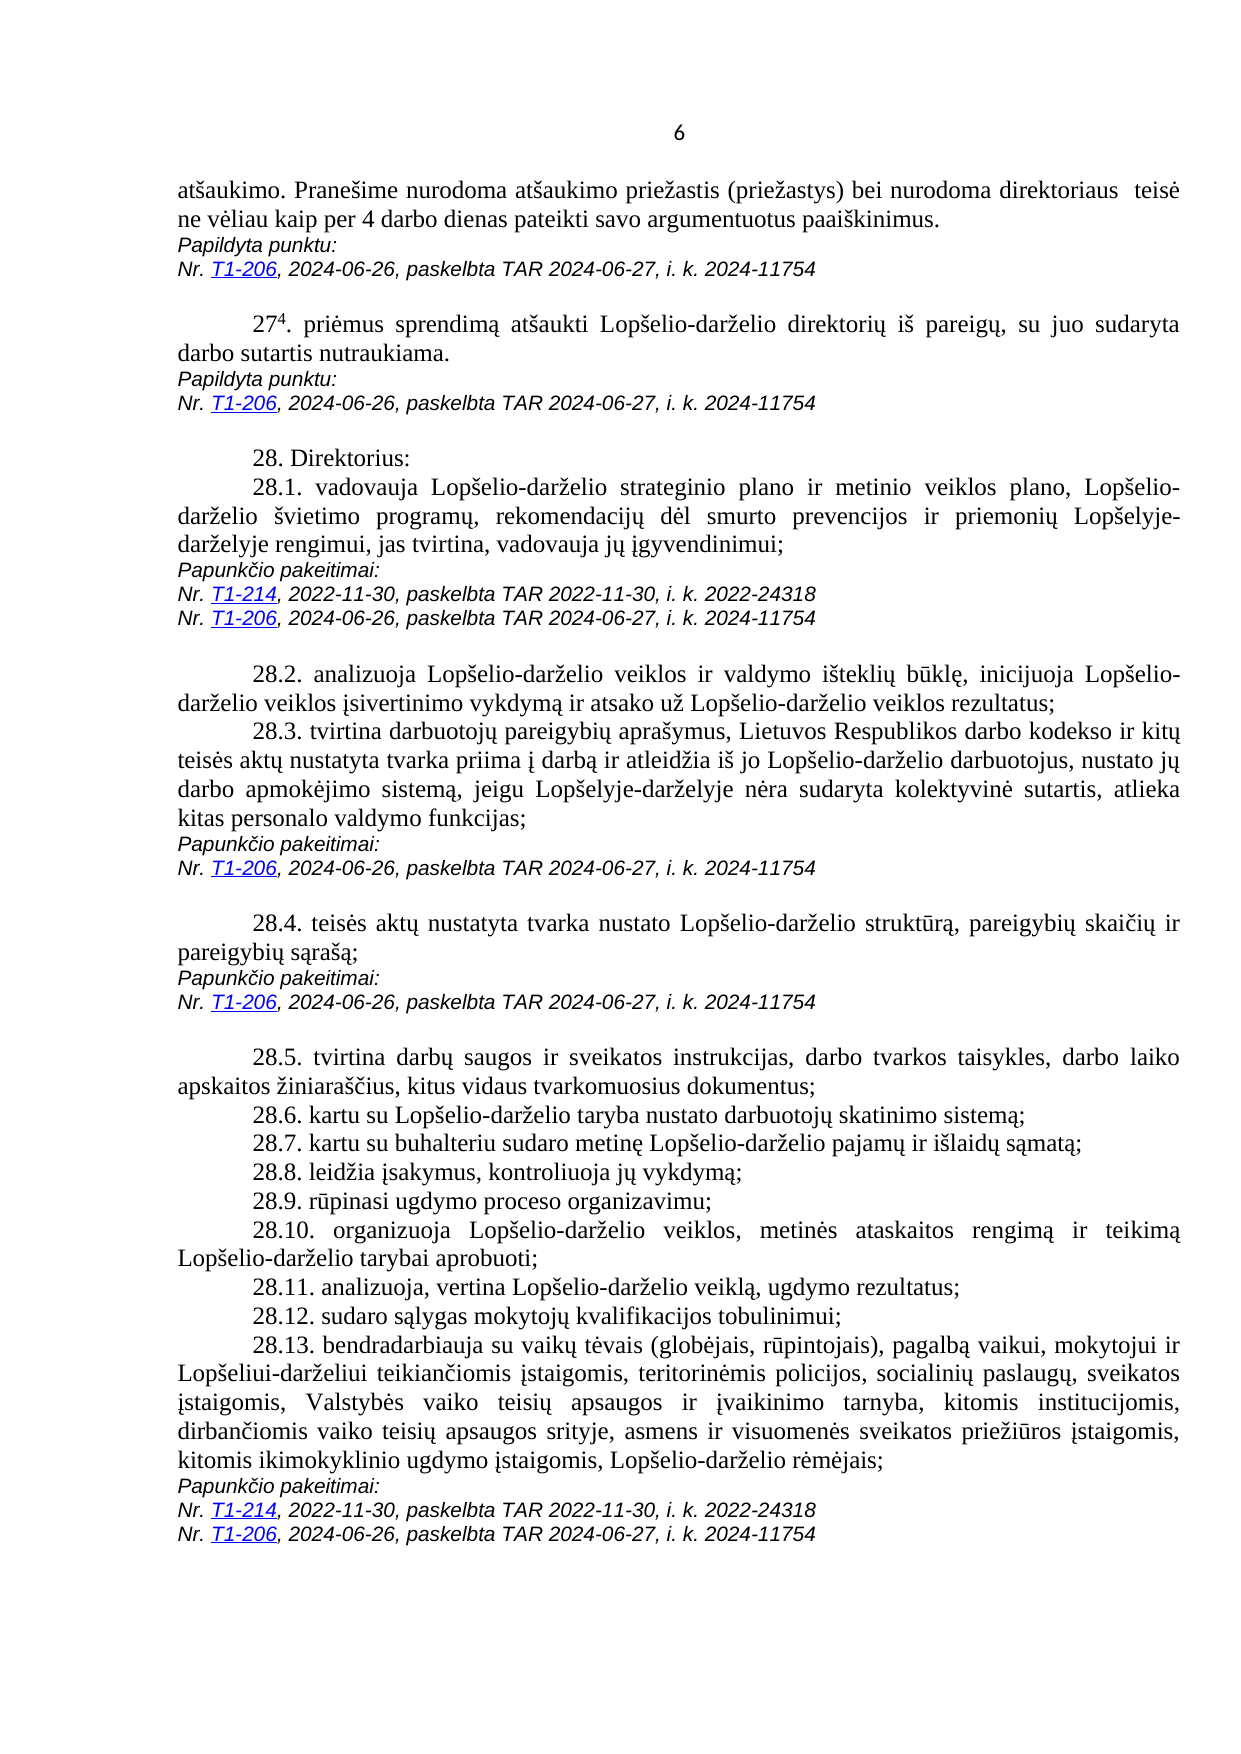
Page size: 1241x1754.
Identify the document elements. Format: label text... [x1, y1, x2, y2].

text 28.1. vadovauja Lopšelio-darželio strateginio plano ir metinio veiklos plano, Lopšelio-darželio švietimo programų, rekomendacijų dėl smurto prevencijos ir priemonių Lopšelyje-darželyje rengimui, jas tvirtina, vadovauja jų įgyvendinimui; [177, 472, 1181, 558]
text Papunkčio pakeitimai: [177, 1473, 1181, 1497]
text Nr. T1-206, 2024-06-26, paskelbta TAR 2024-06-27, i. k. 2024-11754 [177, 391, 1181, 414]
text 28.5. tvirtina darbų saugos ir sveikatos instrukcijas, darbo tvarkos taisykles, darbo laiko apskaitos žiniaraščius, kitus vidaus tvarkomuosius dokumentus; [177, 1042, 1181, 1100]
text atšaukimo. Pranešime nurodoma atšaukimo priežastis (priežastys) bei nurodoma direktoriaus teisė ne vėliau kaip per 4 darbo dienas pateikti savo argumentuotus paaiškinimus. [177, 175, 1181, 232]
text 28.13. bendradarbiauja su vaikų tėvais (globėjais, rūpintojais), pagalbą vaikui, mokytojui ir Lopšeliui-darželiui teikiančiomis įstaigomis, teritorinėmis policijos, socialinių paslaugų, sveikatos įstaigomis, Valstybės vaiko teisių apsaugos ir įvaikinimo tarnyba, kitomis institucijomis, dirbančiomis vaiko teisių apsaugos srityje, asmens ir visuomenės sveikatos priežiūros įstaigomis, kitomis ikimokyklinio ugdymo įstaigomis, Lopšelio-darželio rėmėjais; [177, 1330, 1181, 1473]
text 28.11. analizuoja, vertina Lopšelio-darželio veiklą, ugdymo rezultatus; [177, 1272, 1181, 1301]
text Nr. T1-206, 2024-06-26, paskelbta TAR 2024-06-27, i. k. 2024-11754 [177, 606, 1181, 630]
text Papunkčio pakeitimai: [177, 966, 1181, 989]
text Nr. T1-214, 2022-11-30, paskelbta TAR 2022-11-30, i. k. 2022-24318 [177, 582, 1181, 606]
text Papunkčio pakeitimai: [177, 831, 1181, 855]
text Nr. T1-206, 2024-06-26, paskelbta TAR 2024-06-27, i. k. 2024-11754 [177, 989, 1181, 1013]
text 28.4. teisės aktų nustatyta tvarka nustato Lopšelio-darželio struktūrą, pareigybių skaičių ir pareigybių sąrašą; [177, 908, 1181, 966]
text 28.9. rūpinasi ugdymo proceso organizavimu; [177, 1186, 1181, 1215]
text 28.7. kartu su buhalteriu sudaro metinę Lopšelio-darželio pajamų ir išlaidų sąmatą; [177, 1128, 1181, 1157]
text Papunkčio pakeitimai: [177, 558, 1181, 582]
text Nr. T1-214, 2022-11-30, paskelbta TAR 2022-11-30, i. k. 2022-24318 [177, 1497, 1181, 1521]
text 28.2. analizuoja Lopšelio-darželio veiklos ir valdymo išteklių būklę, inicijuoja Lopšelio-darželio veiklos įsivertinimo vykdymą ir atsako už Lopšelio-darželio veiklos rezultatus; [177, 659, 1181, 716]
text 28.3. tvirtina darbuotojų pareigybių aprašymus, Lietuvos Respublikos darbo kodekso ir kitų teisės aktų nustatyta tvarka priima į darbą ir atleidžia iš jo Lopšelio-darželio darbuotojus, nustato jų darbo apmokėjimo sistemą, jeigu Lopšelyje-darželyje nėra sudaryta kolektyvinė sutartis, atlieka kitas personalo valdymo funkcijas; [177, 716, 1181, 831]
text 28.12. sudaro sąlygas mokytojų kvalifikacijos tobulinimui; [177, 1301, 1181, 1330]
text Papildyta punktu: [177, 232, 1181, 256]
text 28.8. leidžia įsakymus, kontroliuoja jų vykdymą; [177, 1157, 1181, 1186]
text 274. priėmus sprendimą atšaukti Lopšelio-darželio direktorių iš pareigų, su juo sudaryta darbo sutartis nutraukiama. [177, 309, 1181, 367]
text Papildyta punktu: [177, 367, 1181, 391]
text Nr. T1-206, 2024-06-26, paskelbta TAR 2024-06-27, i. k. 2024-11754 [177, 855, 1181, 879]
text Nr. T1-206, 2024-06-26, paskelbta TAR 2024-06-27, i. k. 2024-11754 [177, 256, 1181, 280]
text 28. Direktorius: [177, 443, 1181, 472]
text 28.10. organizuoja Lopšelio-darželio veiklos, metinės ataskaitos rengimą ir teikimą Lopšelio-darželio tarybai aprobuoti; [177, 1215, 1181, 1272]
text Nr. T1-206, 2024-06-26, paskelbta TAR 2024-06-27, i. k. 2024-11754 [177, 1521, 1181, 1545]
text 28.6. kartu su Lopšelio-darželio taryba nustato darbuotojų skatinimo sistemą; [177, 1100, 1181, 1128]
